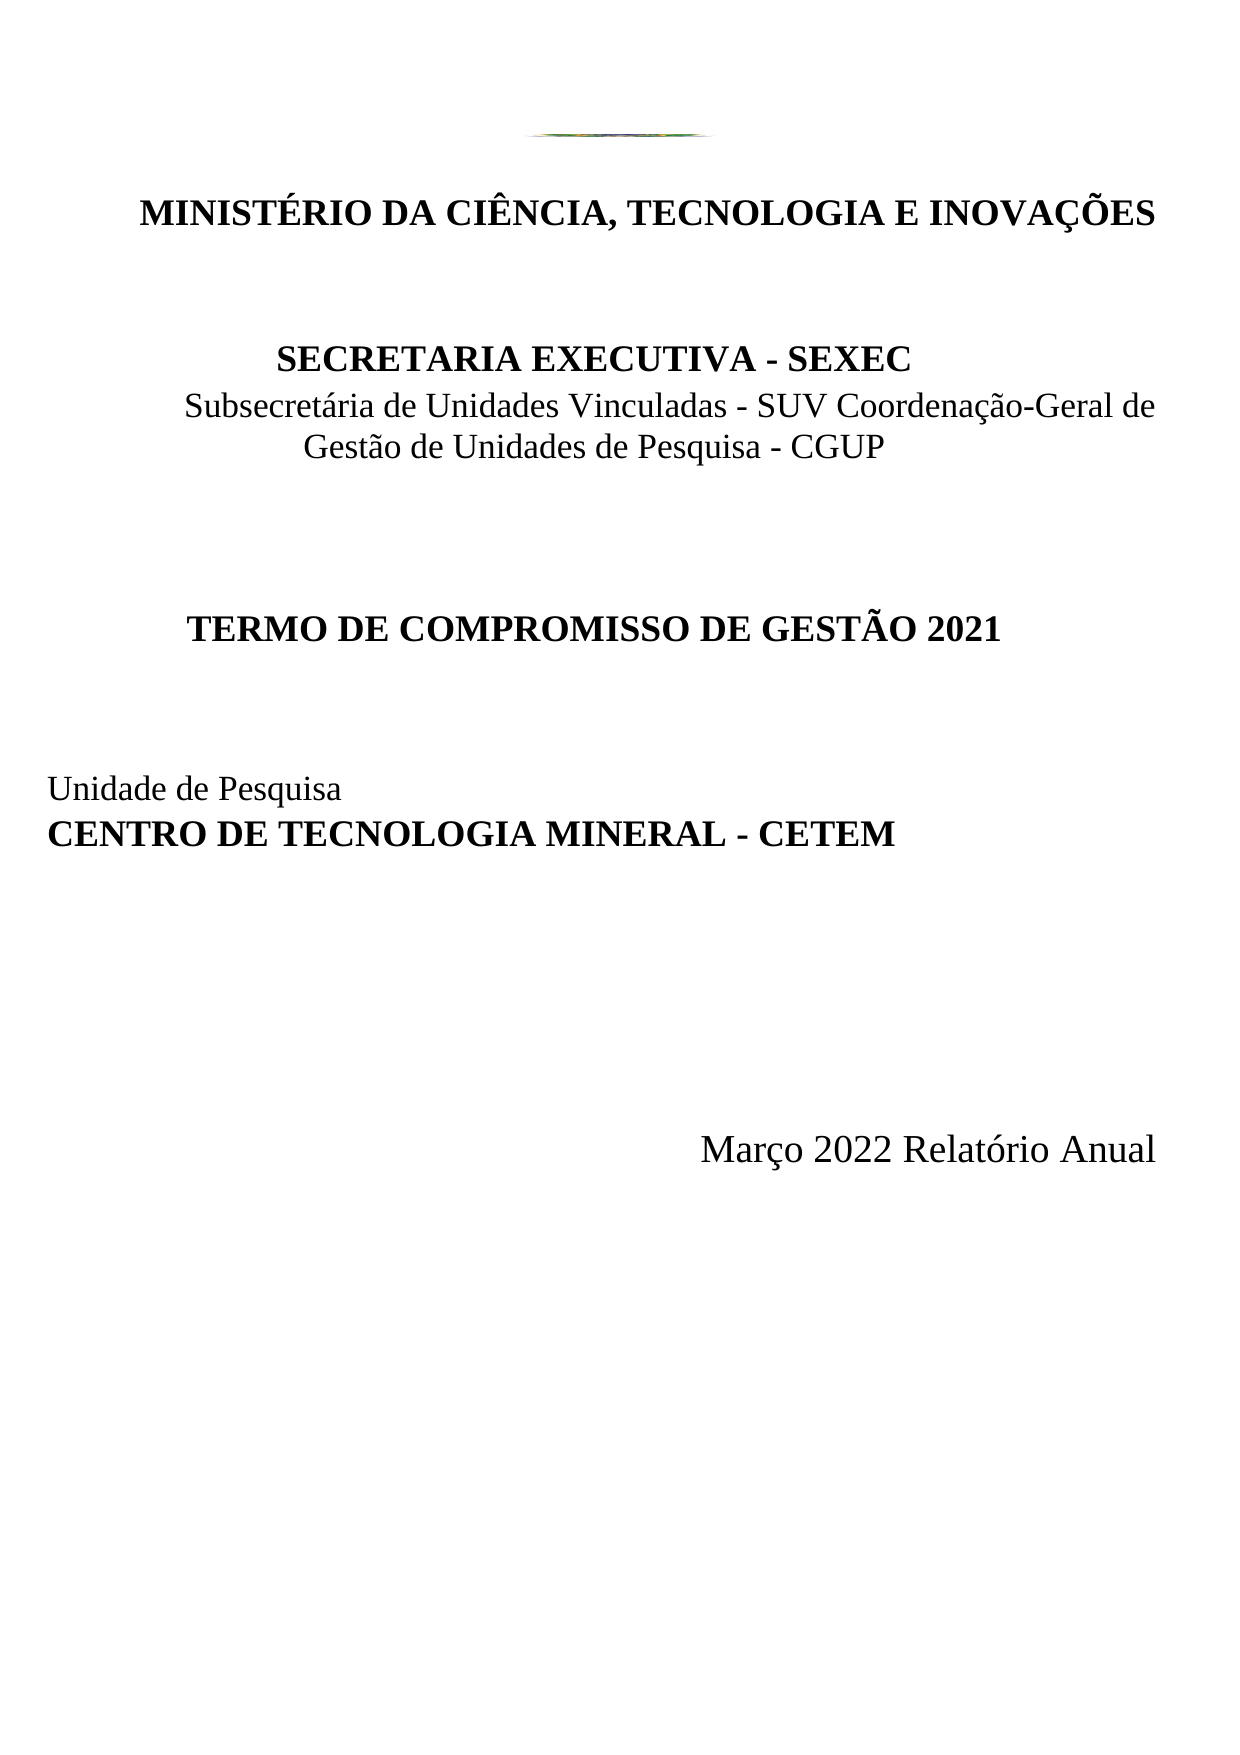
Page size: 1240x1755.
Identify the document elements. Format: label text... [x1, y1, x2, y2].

text MINISTÉRIO DA CIÊNCIA, TECNOLOGIA E INOVAÇÕES [47, 196, 1156, 233]
text Março 2022 Relatório Anual [47, 1122, 1156, 1172]
text CENTRO DE TECNOLOGIA MINERAL - CETEM [47, 816, 1156, 853]
text TERMO DE COMPROMISSO DE GESTÃO 2021 [47, 611, 1142, 649]
text Gestão de Unidades de Pesquisa - CGUP [47, 430, 1142, 465]
text Unidade de Pesquisa [47, 772, 1156, 808]
text SECRETARIA EXECUTIVA - SEXEC [47, 341, 1142, 378]
text Subsecretária de Unidades Vinculadas - SUV Coordenação-Geral de [47, 389, 1156, 425]
